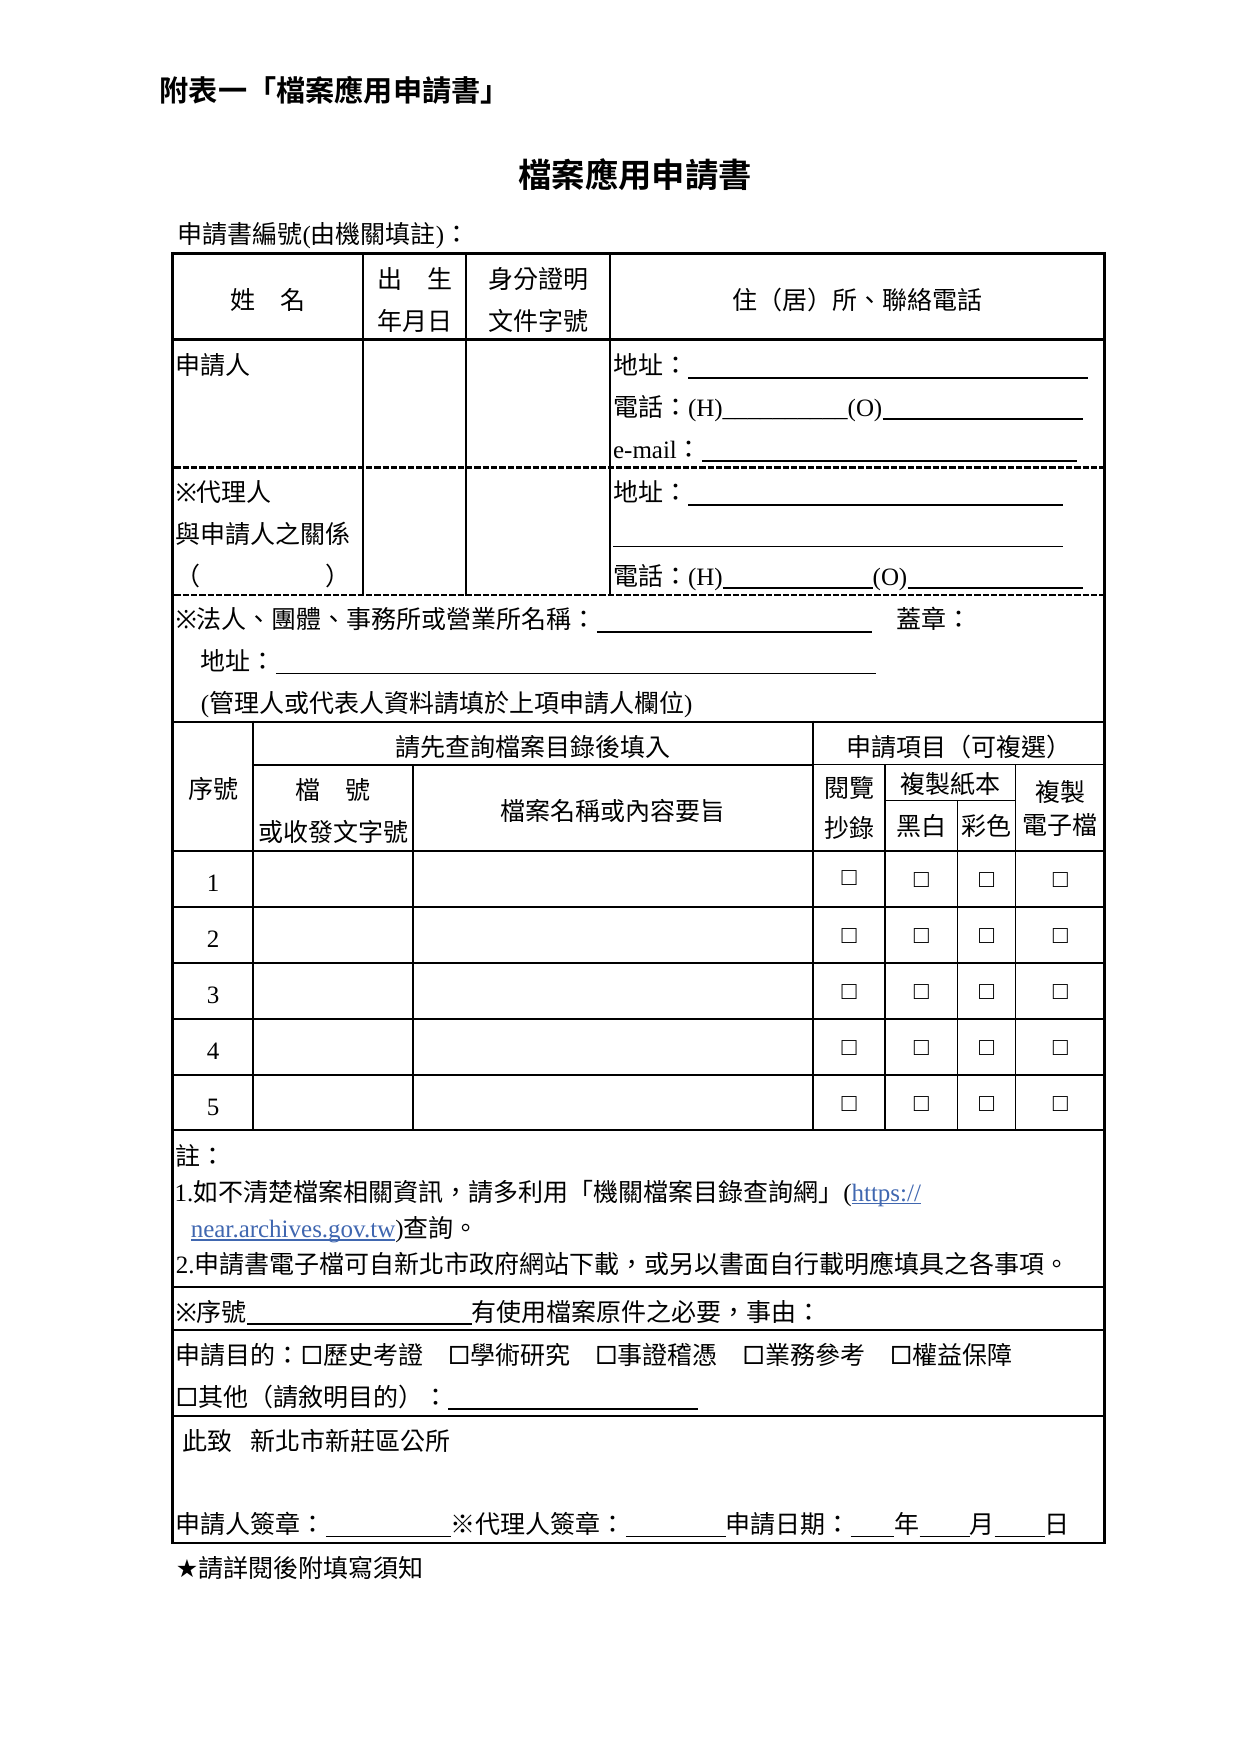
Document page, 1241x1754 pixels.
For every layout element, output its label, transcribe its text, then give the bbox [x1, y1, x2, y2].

table_cell □ [886, 964, 957, 1018]
table_cell [467, 341, 609, 466]
text [144, 60, 558, 111]
table_cell □ [1016, 964, 1103, 1018]
table_header 身分證明 文件字號 [467, 255, 609, 338]
table_cell [414, 908, 812, 962]
table_cell 申請項目（可複選） [814, 723, 1103, 764]
table_cell 4 [174, 1020, 252, 1073]
table_cell 1 [174, 852, 252, 906]
table_cell □ [814, 1076, 884, 1129]
table_cell ※法人、團體、事務所或營業所名稱： 蓋章： 地址： (管理人或代表人資料請填於上項申請人欄位) [174, 594, 1103, 721]
table_cell □ [1016, 908, 1103, 962]
table_cell [254, 1076, 412, 1129]
table_cell 檔 號 或收發文字號 [254, 766, 412, 850]
table_cell 彩色 [958, 801, 1015, 850]
table_cell □ [958, 1076, 1015, 1129]
table_cell 複製 電子檔 [1016, 765, 1103, 850]
table_cell ★請詳閱後附填寫須知 [173, 1544, 1105, 1586]
table_cell 申請人 [174, 341, 362, 466]
text 附表一「檔案應用申請書」 [159, 68, 543, 103]
table_cell 申請目的：歷史考證 學術研究 事證稽憑 業務參考 權益保障 其他（請敘明目的）： [174, 1331, 1103, 1415]
table_cell [364, 341, 465, 466]
table_cell [254, 852, 412, 906]
table_cell 複製紙本 [886, 765, 1015, 800]
table_cell [364, 466, 465, 593]
table_cell □ [958, 908, 1015, 962]
table_cell [467, 466, 609, 593]
table_cell 黑白 [886, 801, 957, 850]
table_cell 2 [174, 908, 252, 962]
table_cell □ [886, 1076, 957, 1129]
table_cell [414, 964, 812, 1018]
table_cell □ [1016, 1020, 1103, 1073]
table_cell [254, 964, 412, 1018]
table_cell □ [886, 1020, 957, 1073]
table_cell 註： 1.如不清楚檔案相關資訊，請多利用「機關檔案目錄查詢網」(https://near.archives.gov.tw)查詢。 2.申請書電子檔可自新北市政府網站下載，或另以書面自行載明應填具之各事項。 [174, 1131, 1103, 1286]
table_cell [414, 1076, 812, 1129]
table_cell ※序號 有使用檔案原件之必要，事由： [174, 1288, 1103, 1329]
table_cell □ [814, 1020, 884, 1073]
table_cell 檔案名稱或內容要旨 [414, 766, 812, 850]
table_cell ※代理人 與申請人之關係 （ ） [174, 466, 362, 593]
table_header 出 生 年月日 [364, 255, 465, 338]
table_cell 請先查詢檔案目錄後填入 [254, 723, 812, 764]
table_cell 地址： 電話：(H) (O) [611, 466, 1103, 593]
table_cell [414, 852, 812, 906]
table_cell □ [814, 852, 884, 906]
table_cell □ [886, 852, 957, 906]
table_cell □ [1016, 1076, 1103, 1129]
table_cell 5 [174, 1076, 252, 1129]
table_cell □ [886, 908, 957, 962]
table_cell 此致 新北市新莊區公所 申請人簽章： ※代理人簽章： 申請日期： 年 月 日 [174, 1417, 1103, 1542]
table_cell □ [814, 908, 884, 962]
table_cell 序號 [174, 723, 252, 850]
table_cell 3 [174, 964, 252, 1018]
table_cell □ [1016, 852, 1103, 906]
table_cell [254, 908, 412, 962]
text 申請書編號(由機關填註)： [177, 210, 1092, 252]
table_cell 地址： 電話：(H)­­­­­__________(O) e-mail： [611, 341, 1103, 466]
table_cell 閱覽 抄錄 [814, 765, 884, 850]
table_cell [414, 1020, 812, 1073]
table_cell [254, 1020, 412, 1073]
table_cell □ [814, 964, 884, 1018]
table_cell □ [958, 852, 1015, 906]
table_header 姓 名 [174, 255, 362, 338]
table_header 住（居）所、聯絡電話 [611, 255, 1103, 338]
table_cell □ [958, 964, 1015, 1018]
text 檔案應用申請書 [177, 148, 1092, 198]
table_cell □ [958, 1020, 1015, 1073]
